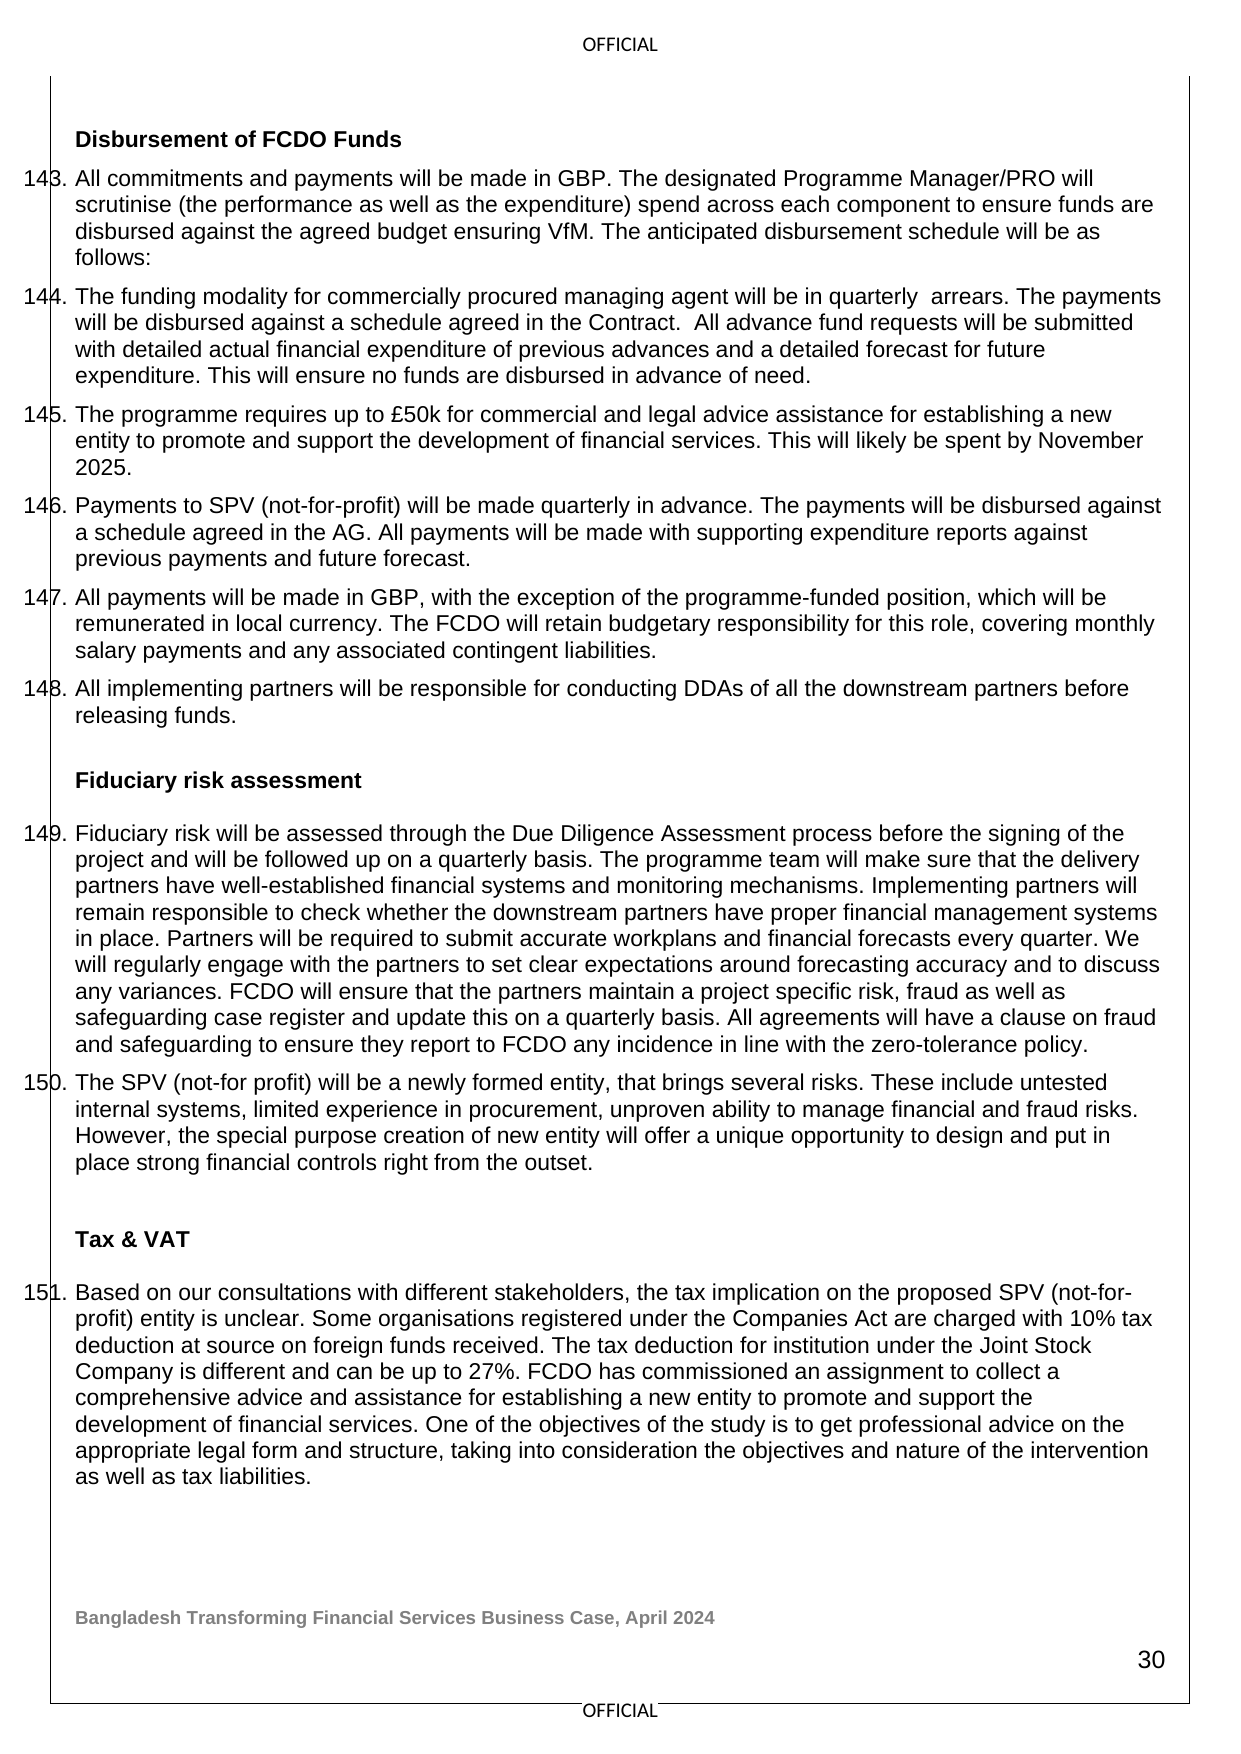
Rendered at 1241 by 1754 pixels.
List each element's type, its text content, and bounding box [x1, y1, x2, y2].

list Based on our consultations with different stakeholders, the tax implication on the proposed SPV (not-for-profit) entity is unclear. Some organisations registered under the Companies Act are charged with 10% tax deduction at source on foreign funds received. The tax deduction for institution under the Joint Stock Company is different and can be up to 27%. FCDO has commissioned an assignment to collect a comprehensive advice and assistance for establishing a new entity to promote and support the development of financial services. One of the objectives of the study is to get professional advice on the appropriate legal form and structure, taking into consideration the objectives and nature of the intervention as well as tax liabilities. [51, 1279, 1165, 1490]
list Fiduciary risk will be assessed through the Due Diligence Assessment process before the signing of the project and will be followed up on a quarterly basis. The programme team will make sure that the delivery partners have well-established financial systems and monitoring mechanisms. Implementing partners will remain responsible to check whether the downstream partners have proper financial management systems in place. Partners will be required to submit accurate workplans and financial forecasts every quarter. We will regularly engage with the partners to set clear expectations around forecasting accuracy and to discuss any variances. FCDO will ensure that the partners maintain a project specific risk, fraud as well as safeguarding case register and update this on a quarterly basis. All agreements will have a clause on fraud and safeguarding to ensure they report to FCDO any incidence in line with the zero-tolerance policy. [51, 820, 1165, 1057]
list The SPV (not-for profit) will be a newly formed entity, that brings several risks. These include untested internal systems, limited experience in procurement, unproven ability to manage financial and fraud risks. However, the special purpose creation of new entity will offer a unique opportunity to design and put in place strong financial controls right from the outset. [51, 1069, 1165, 1175]
list Payments to SPV (not-for-profit) will be made quarterly in advance. The payments will be disbursed against a schedule agreed in the AG. All payments will be made with supporting expenditure reports against previous payments and future forecast. [51, 492, 1165, 571]
text Tax & VAT [75, 1226, 1165, 1252]
text Disbursement of FCDO Funds [75, 126, 1165, 152]
list All implementing partners will be responsible for conducting DDAs of all the downstream partners before releasing funds. [51, 675, 1165, 728]
list The programme requires up to £50k for commercial and legal advice assistance for establishing a new entity to promote and support the development of financial services. This will likely be spent by November 2025. [51, 401, 1165, 480]
list All payments will be made in GBP, with the exception of the programme-funded position, which will be remunerated in local currency. The FCDO will retain budgetary responsibility for this role, covering monthly salary payments and any associated contingent liabilities. [51, 584, 1165, 663]
list All commitments and payments will be made in GBP. The designated Programme Manager/PRO will scrutinise (the performance as well as the expenditure) spend across each component to ensure funds are disbursed against the agreed budget ensuring VfM. The anticipated disbursement schedule will be as follows: [51, 165, 1165, 270]
list The funding modality for commercially procured managing agent will be in quarterly arrears. The payments will be disbursed against a schedule agreed in the Contract. All advance fund requests will be submitted with detailed actual financial expenditure of previous advances and a detailed forecast for future expenditure. This will ensure no funds are disbursed in advance of need. [51, 283, 1165, 388]
text Fiduciary risk assessment [75, 767, 1165, 793]
